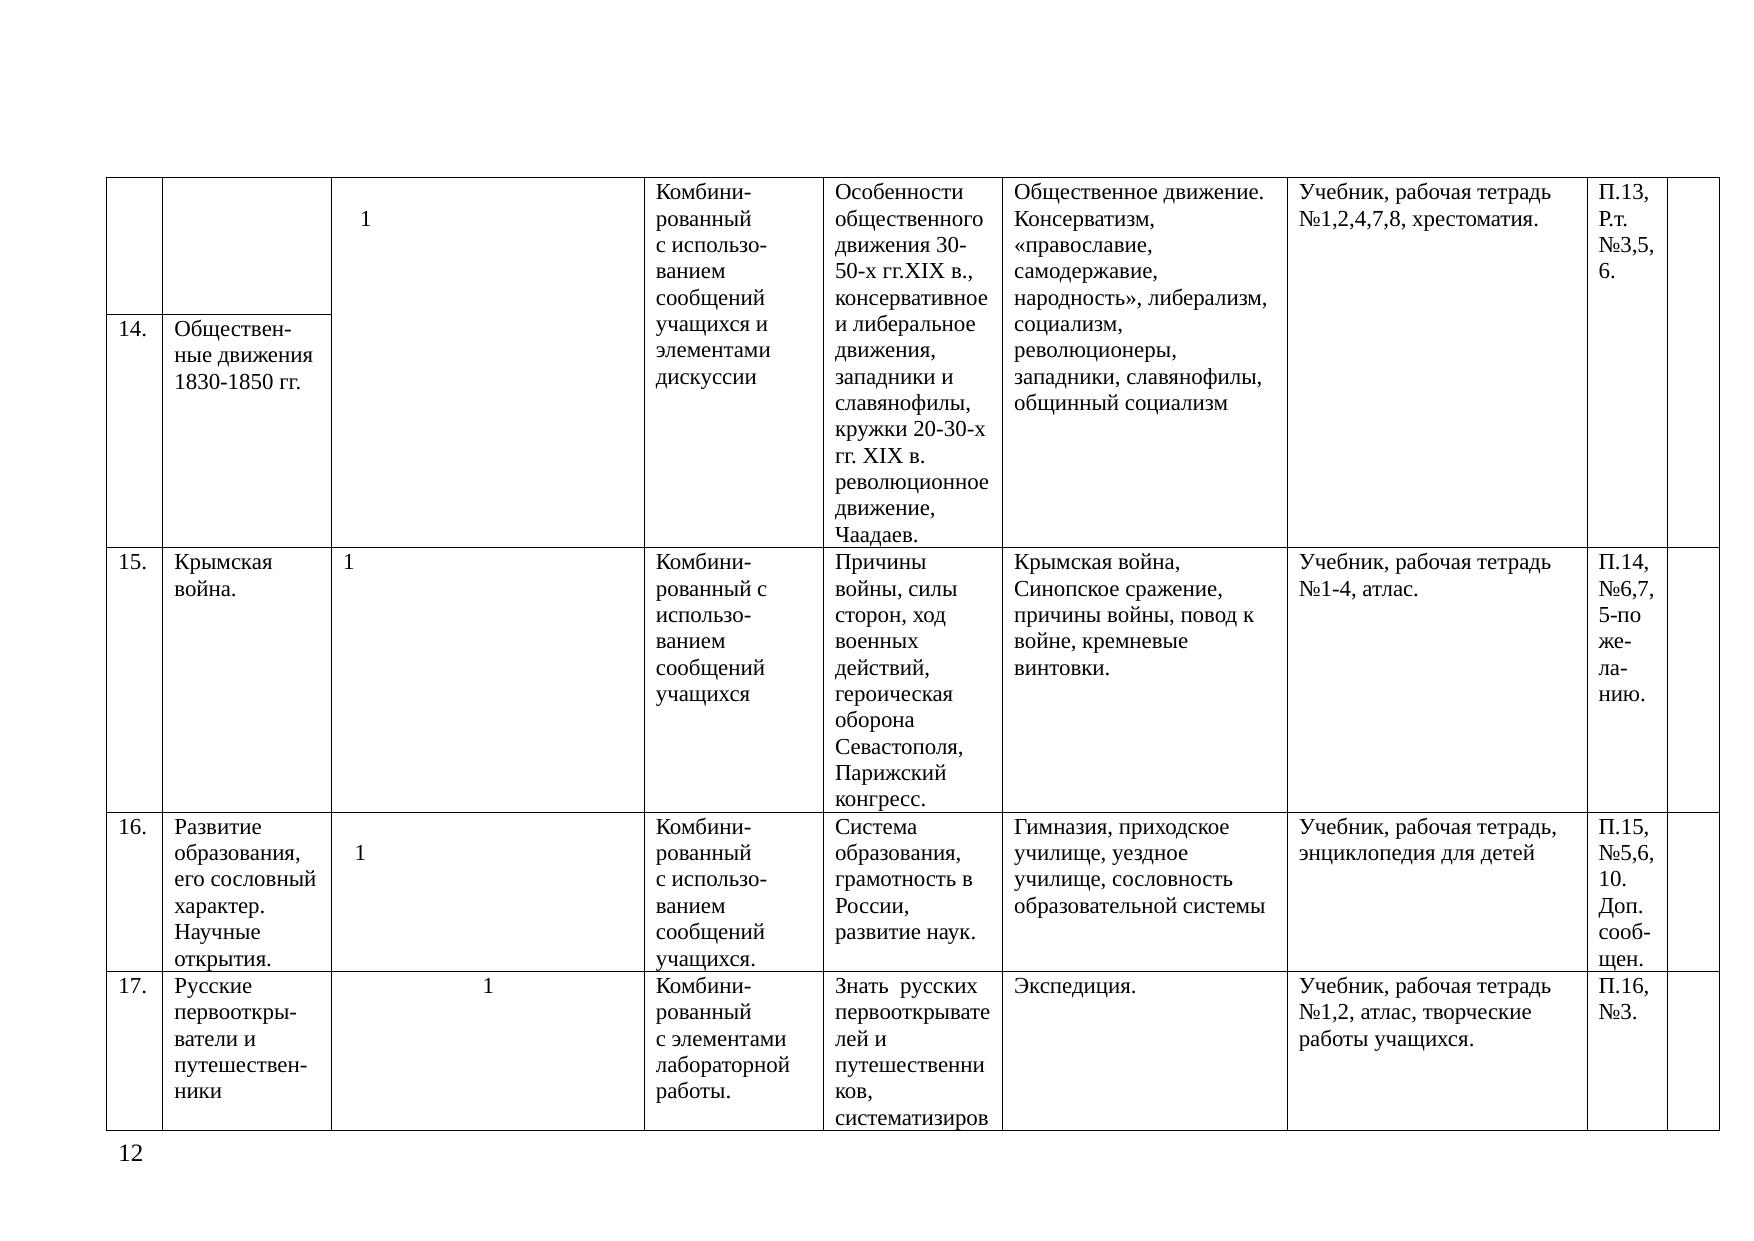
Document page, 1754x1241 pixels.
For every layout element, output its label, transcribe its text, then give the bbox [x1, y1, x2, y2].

table_cell Учебник, рабочая тетрадь №1,2, атлас, творческие работы учащихся. [1288, 972, 1587, 1130]
table_cell Развитие образования, его сословный характер. Научные открытия. [163, 813, 331, 971]
table_cell Комбини-рованный с элементами лабораторной работы. [645, 972, 823, 1130]
table_cell 17. [107, 972, 162, 1130]
table_cell [107, 178, 162, 314]
table_cell 1 [332, 548, 644, 812]
table_cell Экспедиция. [1003, 972, 1287, 1130]
table_cell П.16,№3. [1588, 972, 1667, 1130]
table_cell Крымская война, Синопское сражение, причины войны, повод к войне, кремневые винтовки. [1003, 548, 1287, 812]
table_cell Причины войны, силы сторон, ход военных действий, героическая оборона Севастополя, Парижский конгресс. [824, 548, 1002, 812]
table_cell 14. [107, 315, 162, 547]
table_cell [1668, 178, 1719, 547]
table_cell Комбини-рованный с использо-ванием сообщений учащихся. [645, 813, 823, 971]
table_cell Комбини-рованный с использо-ванием сообщений учащихся и элементами дискуссии [645, 178, 823, 547]
table_cell [1668, 813, 1719, 971]
table_cell Знать русских первооткрывателей и путешественников, систематизиров [824, 972, 1002, 1130]
table_cell П.14, №6,7,5-по же-ла-нию. [1588, 548, 1667, 812]
table_cell [163, 178, 331, 314]
table_cell Учебник, рабочая тетрадь, энциклопедия для детей [1288, 813, 1587, 971]
table_cell Гимназия, приходское училище, уездное училище, сословность образовательной системы [1003, 813, 1287, 971]
table_cell Комбини-рованный с использо-ванием сообщений учащихся [645, 548, 823, 812]
table_cell Русские первооткры-ватели и путешествен-ники [163, 972, 331, 1130]
table_cell Учебник, рабочая тетрадь №1,2,4,7,8, хрестоматия. [1288, 178, 1587, 547]
table_cell Особенности общественного движения 30-50-х гг.XIX в., консервативное и либеральное движения, западники и славянофилы, кружки 20-30-х гг. XIX в. революционное движение, Чаадаев. [824, 178, 1002, 547]
table_cell П.13, Р.т.№3,5,6. [1588, 178, 1667, 547]
table_cell Обществен-ные движения 1830-1850 гг. [163, 315, 331, 547]
table_cell Система образования, грамотность в России, развитие наук. [824, 813, 1002, 971]
table_cell [1668, 548, 1719, 812]
table_cell 1 [332, 178, 644, 547]
table_cell Общественное движение. Консерватизм, «православие, самодержавие, народность», либерализм, социализм, революционеры, западники, славянофилы, общинный социализм [1003, 178, 1287, 547]
table_cell [1668, 972, 1719, 1130]
table_cell П.15, №5,6,10. Доп. сооб-щен. [1588, 813, 1667, 971]
table_cell Учебник, рабочая тетрадь №1-4, атлас. [1288, 548, 1587, 812]
table_cell 16. [107, 813, 162, 971]
table_cell 15. [107, 548, 162, 812]
table_cell 1 [332, 813, 644, 971]
table_cell 1 [332, 972, 644, 1130]
table_cell Крымская война. [163, 548, 331, 812]
